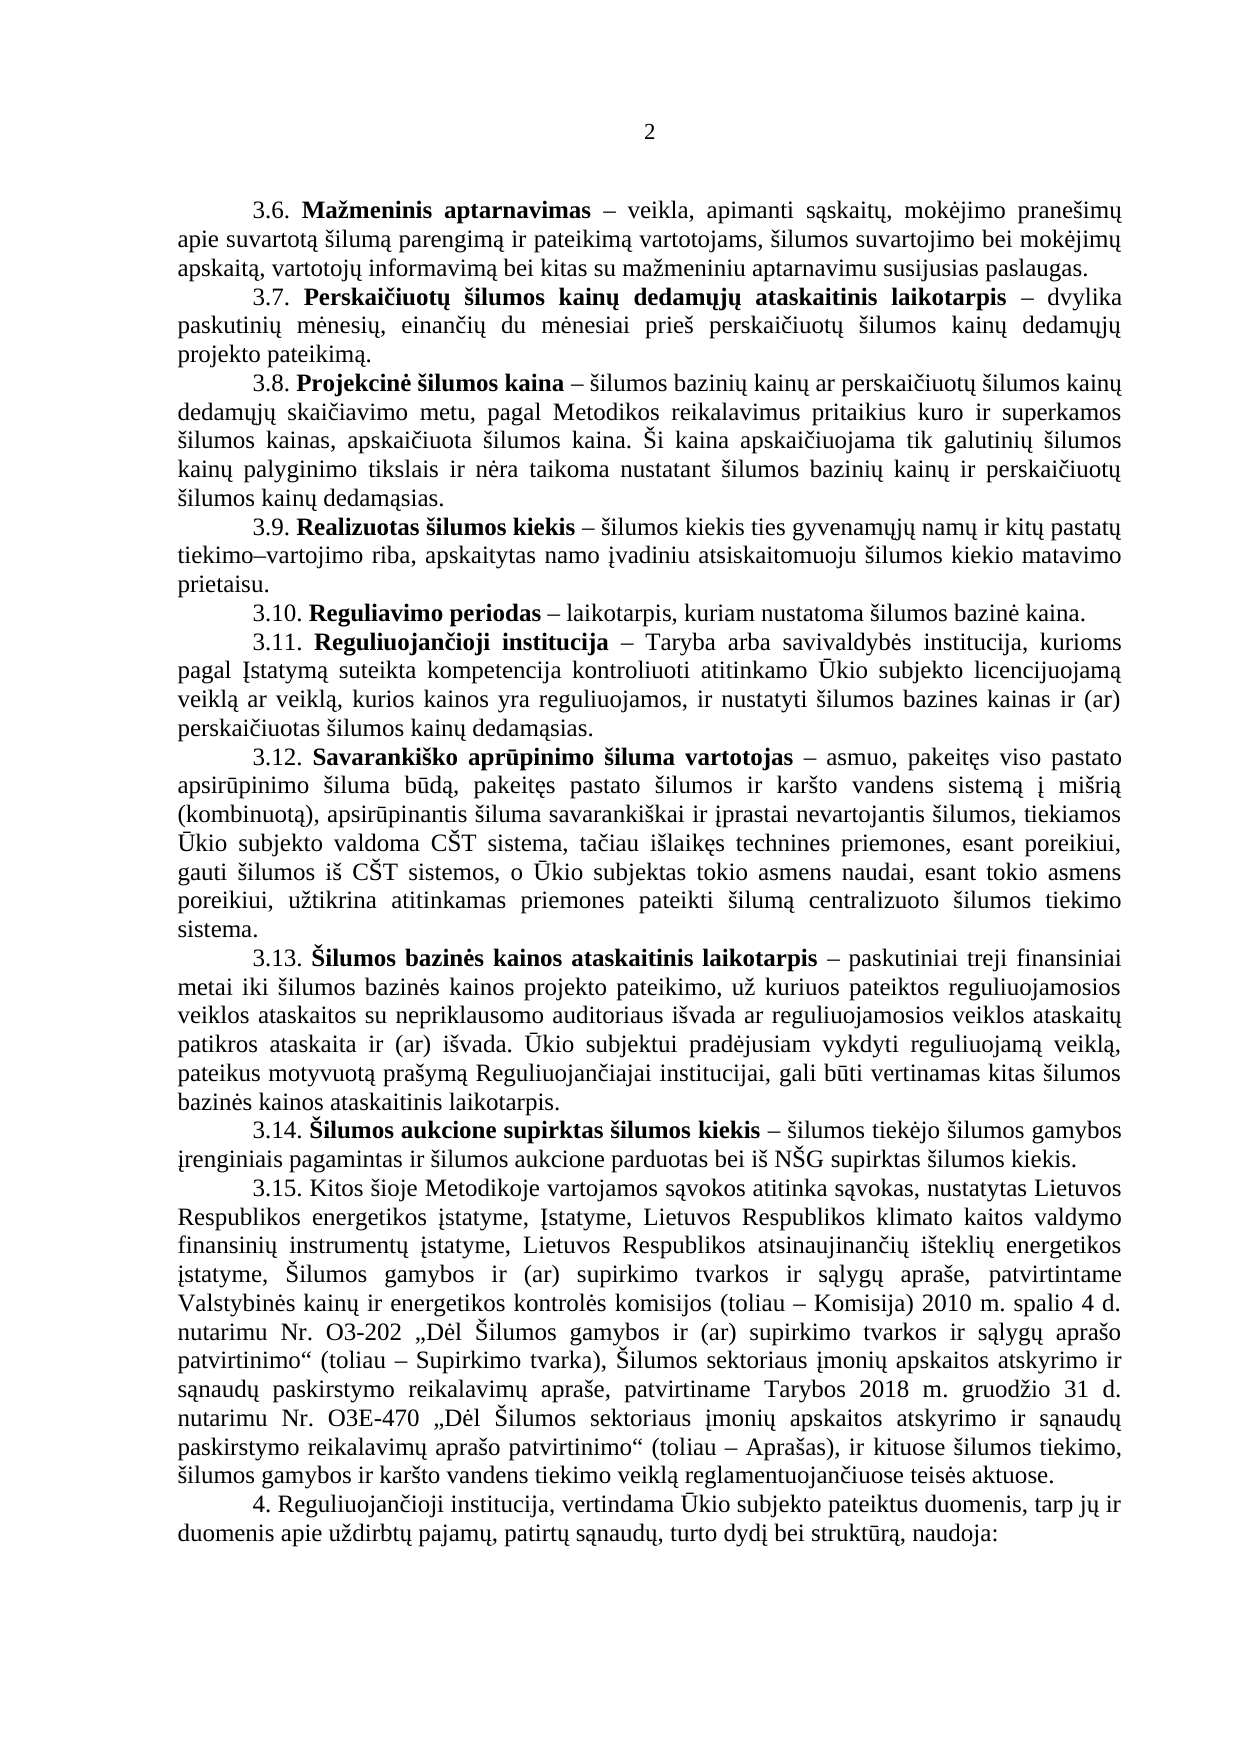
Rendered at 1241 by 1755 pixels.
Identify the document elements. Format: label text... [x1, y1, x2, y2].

text 3.13. Šilumos bazinės kainos ataskaitinis laikotarpis – paskutiniai treji finansiniai metai iki šilumos bazinės kainos projekto pateikimo, už kuriuos pateiktos reguliuojamosios veiklos ataskaitos su nepriklausomo auditoriaus išvada ar reguliuojamosios veiklos ataskaitų patikros ataskaita ir (ar) išvada. Ūkio subjektui pradėjusiam vykdyti reguliuojamą veiklą, pateikus motyvuotą prašymą Reguliuojančiajai institucijai, gali būti vertinamas kitas šilumos bazinės kainos ataskaitinis laikotarpis. [177, 943, 1122, 1116]
text 3.6. Mažmeninis aptarnavimas – veikla, apimanti sąskaitų, mokėjimo pranešimų apie suvartotą šilumą parengimą ir pateikimą vartotojams, šilumos suvartojimo bei mokėjimų apskaitą, vartotojų informavimą bei kitas su mažmeniniu aptarnavimu susijusias paslaugas. [177, 196, 1122, 282]
text 3.8. Projekcinė šilumos kaina – šilumos bazinių kainų ar perskaičiuotų šilumos kainų dedamųjų skaičiavimo metu, pagal Metodikos reikalavimus pritaikius kuro ir superkamos šilumos kainas, apskaičiuota šilumos kaina. Ši kaina apskaičiuojama tik galutinių šilumos kainų palyginimo tikslais ir nėra taikoma nustatant šilumos bazinių kainų ir perskaičiuotų šilumos kainų dedamąsias. [177, 368, 1122, 512]
text 3.14. Šilumos aukcione supirktas šilumos kiekis – šilumos tiekėjo šilumos gamybos įrenginiais pagamintas ir šilumos aukcione parduotas bei iš NŠG supirktas šilumos kiekis. [177, 1116, 1122, 1173]
text 3.15. Kitos šioje Metodikoje vartojamos sąvokos atitinka sąvokas, nustatytas Lietuvos Respublikos energetikos įstatyme, Įstatyme, Lietuvos Respublikos klimato kaitos valdymo finansinių instrumentų įstatyme, Lietuvos Respublikos atsinaujinančių išteklių energetikos įstatyme, Šilumos gamybos ir (ar) supirkimo tvarkos ir sąlygų apraše, patvirtintame Valstybinės kainų ir energetikos kontrolės komisijos (toliau – Komisija) 2010 m. spalio 4 d. nutarimu Nr. O3-202 „Dėl Šilumos gamybos ir (ar) supirkimo tvarkos ir sąlygų aprašo patvirtinimo“ (toliau – Supirkimo tvarka), Šilumos sektoriaus įmonių apskaitos atskyrimo ir sąnaudų paskirstymo reikalavimų apraše, patvirtiname Tarybos 2018 m. gruodžio 31 d. nutarimu Nr. O3E-470 „Dėl Šilumos sektoriaus įmonių apskaitos atskyrimo ir sąnaudų paskirstymo reikalavimų aprašo patvirtinimo“ (toliau – Aprašas), ir kituose šilumos tiekimo, šilumos gamybos ir karšto vandens tiekimo veiklą reglamentuojančiuose teisės aktuose. [177, 1173, 1122, 1489]
text 3.10. Reguliavimo periodas – laikotarpis, kuriam nustatoma šilumos bazinė kaina. [177, 598, 1122, 627]
text 3.9. Realizuotas šilumos kiekis – šilumos kiekis ties gyvenamųjų namų ir kitų pastatų tiekimo–vartojimo riba, apskaitytas namo įvadiniu atsiskaitomuoju šilumos kiekio matavimo prietaisu. [177, 512, 1122, 598]
text 3.7. Perskaičiuotų šilumos kainų dedamųjų ataskaitinis laikotarpis – dvylika paskutinių mėnesių, einančių du mėnesiai prieš perskaičiuotų šilumos kainų dedamųjų projekto pateikimą. [177, 282, 1122, 368]
text 3.12. Savarankiško aprūpinimo šiluma vartotojas – asmuo, pakeitęs viso pastato apsirūpinimo šiluma būdą, pakeitęs pastato šilumos ir karšto vandens sistemą į mišrią (kombinuotą), apsirūpinantis šiluma savarankiškai ir įprastai nevartojantis šilumos, tiekiamos Ūkio subjekto valdoma CŠT sistema, tačiau išlaikęs technines priemones, esant poreikiui, gauti šilumos iš CŠT sistemos, o Ūkio subjektas tokio asmens naudai, esant tokio asmens poreikiui, užtikrina atitinkamas priemones pateikti šilumą centralizuoto šilumos tiekimo sistema. [177, 742, 1122, 943]
text 3.11. Reguliuojančioji institucija – Taryba arba savivaldybės institucija, kurioms pagal Įstatymą suteikta kompetencija kontroliuoti atitinkamo Ūkio subjekto licencijuojamą veiklą ar veiklą, kurios kainos yra reguliuojamos, ir nustatyti šilumos bazines kainas ir (ar) perskaičiuotas šilumos kainų dedamąsias. [177, 627, 1122, 742]
text 4. Reguliuojančioji institucija, vertindama Ūkio subjekto pateiktus duomenis, tarp jų ir duomenis apie uždirbtų pajamų, patirtų sąnaudų, turto dydį bei struktūrą, naudoja: [177, 1489, 1122, 1547]
